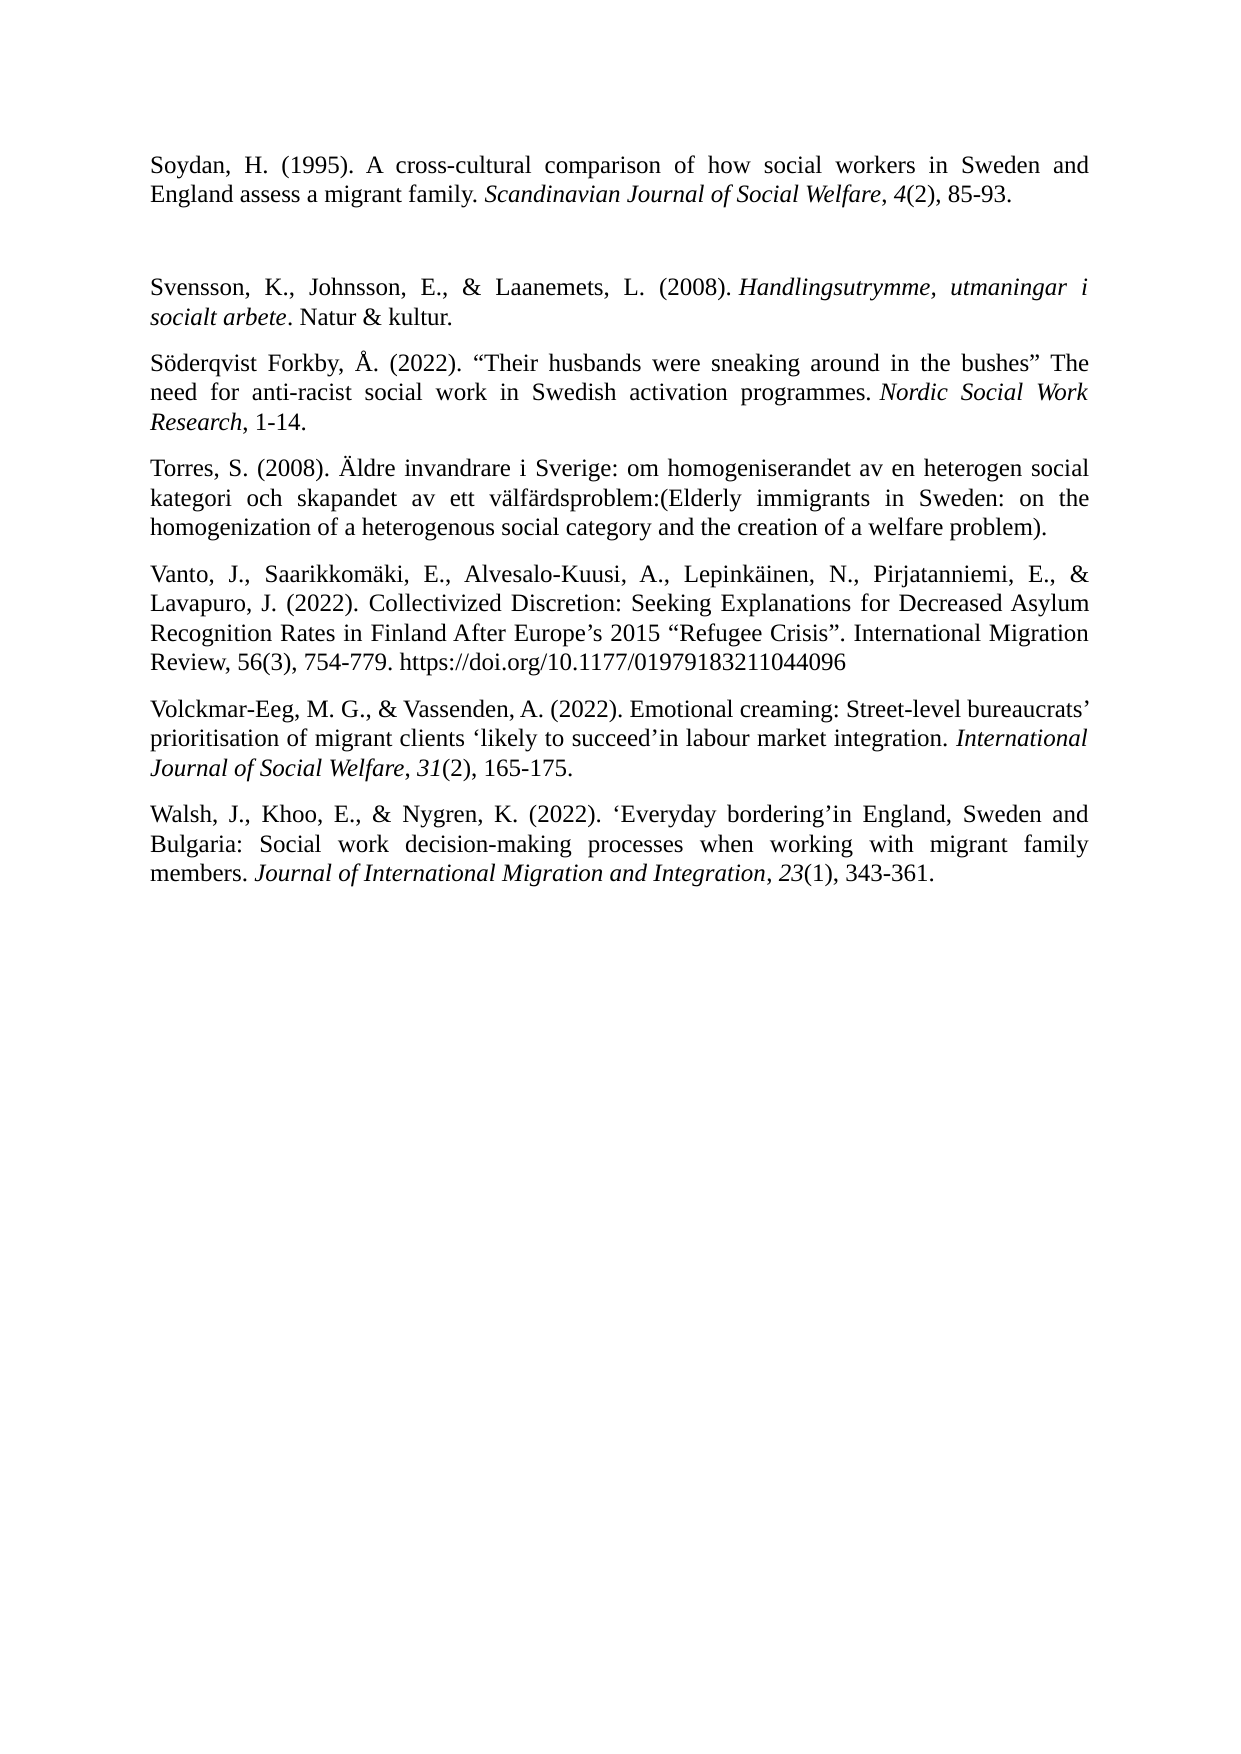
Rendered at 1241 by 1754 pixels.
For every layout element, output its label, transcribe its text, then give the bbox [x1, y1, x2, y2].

text Svensson, K., Johnsson, E., & Laanemets, L. (2008). Handlingsutrymme, utmaningar i socialt arbete. Natur & kultur. [150, 272, 1090, 330]
text Walsh, J., Khoo, E., & Nygren, K. (2022). ‘Everyday bordering’in England, Sweden and Bulgaria: Social work decision-making processes when working with migrant family members. Journal of International Migration and Integration, 23(1), 343-361. [150, 799, 1090, 887]
text Söderqvist Forkby, Å. (2022). “Their husbands were sneaking around in the bushes” The need for anti-racist social work in Swedish activation programmes. Nordic Social Work Research, 1-14. [150, 348, 1090, 436]
text Soydan, H. (1995). A cross‐cultural comparison of how social workers in Sweden and England assess a migrant family. Scandinavian Journal of Social Welfare, 4(2), 85-93. [150, 150, 1090, 208]
table_header [150, 226, 834, 272]
text Torres, S. (2008). Äldre invandrare i Sverige: om homogeniserandet av en heterogen social kategori och skapandet av ett välfärdsproblem:(Elderly immigrants in Sweden: on the homogenization of a heterogenous social category and the creation of a welfare problem). [150, 453, 1090, 541]
text Volckmar‐Eeg, M. G., & Vassenden, A. (2022). Emotional creaming: Street‐level bureaucrats’ prioritisation of migrant clients ‘likely to succeed’in labour market integration. International Journal of Social Welfare, 31(2), 165-175. [150, 694, 1090, 782]
text Vanto, J., Saarikkomäki, E., Alvesalo-Kuusi, A., Lepinkäinen, N., Pirjatanniemi, E., & Lavapuro, J. (2022). Collectivized Discretion: Seeking Explanations for Decreased Asylum Recognition Rates in Finland After Europe’s 2015 “Refugee Crisis”. International Migration Review, 56(3), 754-779. https://doi.org/10.1177/01979183211044096 [150, 559, 1090, 676]
